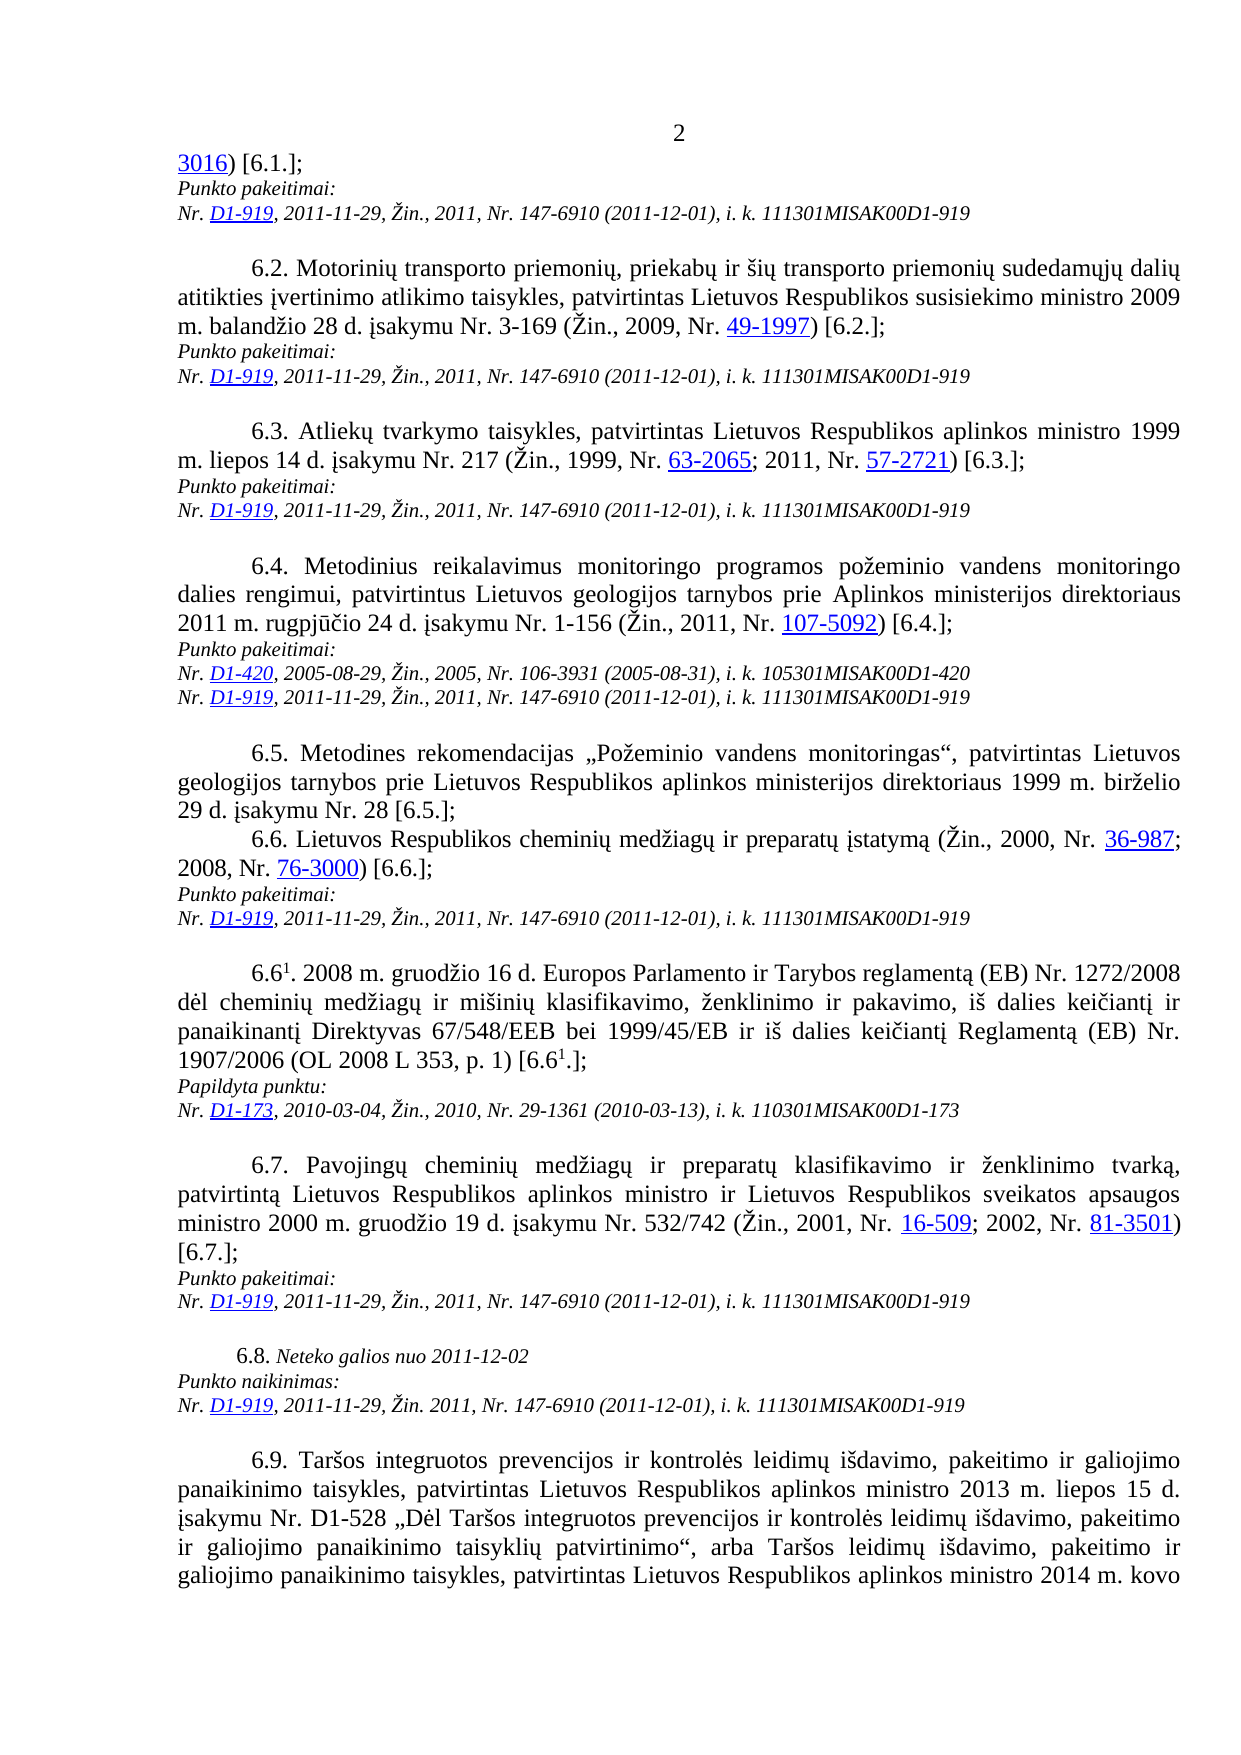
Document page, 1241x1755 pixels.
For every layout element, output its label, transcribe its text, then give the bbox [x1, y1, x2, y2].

text Nr. D1-919, 2011-11-29, Žin., 2011, Nr. 147-6910 (2011-12-01), i. k. 111301MISAK00D1-919 [177, 498, 1181, 522]
text Nr. D1-919, 2011-11-29, Žin., 2011, Nr. 147-6910 (2011-12-01), i. k. 111301MISAK00D1-919 [177, 685, 1181, 709]
text Punkto pakeitimai: [177, 176, 1181, 200]
text Punkto pakeitimai: [177, 882, 1181, 906]
text Punkto pakeitimai: [177, 474, 1181, 498]
text 6.7. Pavojingų cheminių medžiagų ir preparatų klasifikavimo ir ženklinimo tvarką, patvirtintą Lietuvos Respublikos aplinkos ministro ir Lietuvos Respublikos sveikatos apsaugos ministro 2000 m. gruodžio 19 d. įsakymu Nr. 532/742 (Žin., 2001, Nr. 16-509; 2002, Nr. 81-3501) [6.7.]; [177, 1150, 1181, 1265]
text 6.5. Metodines rekomendacijas „Požeminio vandens monitoringas“, patvirtintas Lietuvos geologijos tarnybos prie Lietuvos Respublikos aplinkos ministerijos direktoriaus 1999 m. birželio 29 d. įsakymu Nr. 28 [6.5.]; [177, 738, 1181, 824]
text Nr. D1-919, 2011-11-29, Žin., 2011, Nr. 147-6910 (2011-12-01), i. k. 111301MISAK00D1-919 [177, 906, 1181, 930]
text 6.3. Atliekų tvarkymo taisykles, patvirtintas Lietuvos Respublikos aplinkos ministro 1999 m. liepos 14 d. įsakymu Nr. 217 (Žin., 1999, Nr. 63-2065; 2011, Nr. 57-2721) [6.3.]; [177, 416, 1181, 474]
text 3016) [6.1.]; [177, 148, 1181, 176]
text 6.8. Neteko galios nuo 2011-12-02 [177, 1342, 1181, 1369]
text Punkto pakeitimai: [177, 637, 1181, 661]
text Nr. D1-919, 2011-11-29, Žin., 2011, Nr. 147-6910 (2011-12-01), i. k. 111301MISAK00D1-919 [177, 200, 1181, 224]
text Papildyta punktu: [177, 1073, 1181, 1098]
text 6.4. Metodinius reikalavimus monitoringo programos požeminio vandens monitoringo dalies rengimui, patvirtintus Lietuvos geologijos tarnybos prie aplinkos ministerijos direktoriaus 2011 m. rugpjūčio 24 d. įsakymu Nr. 1-156 (Žin., 2011, Nr. 107-5092) [6.4.]; [177, 551, 1181, 637]
text 6.9. Taršos integruotos prevencijos ir kontrolės leidimų išdavimo, pakeitimo ir galiojimo panaikinimo taisykles, patvirtintas Lietuvos Respublikos aplinkos ministro 2013 m. liepos 15 d. įsakymu Nr. D1-528 „Dėl Taršos integruotos prevencijos ir kontrolės leidimų išdavimo, pakeitimo ir galiojimo panaikinimo taisyklių patvirtinimo“, arba Taršos leidimų išdavimo, pakeitimo ir galiojimo panaikinimo taisykles, patvirtintas Lietuvos Respublikos aplinkos ministro 2014 m. kovo [177, 1446, 1181, 1589]
text Punkto pakeitimai: [177, 339, 1181, 363]
text Nr. D1-173, 2010-03-04, Žin., 2010, Nr. 29-1361 (2010-03-13), i. k. 110301MISAK00D1-173 [177, 1098, 1181, 1122]
text 6.2. Motorinių transporto priemonių, priekabų ir šių transporto priemonių sudedamųjų dalių atitikties įvertinimo atlikimo taisykles, patvirtintas Lietuvos Respublikos susisiekimo ministro 2009 m. balandžio 28 d. įsakymu Nr. 3-169 (Žin., 2009, Nr. 49-1997) [6.2.]; [177, 253, 1181, 339]
text Punkto naikinimas: [177, 1369, 1181, 1393]
text Nr. D1-420, 2005-08-29, Žin., 2005, Nr. 106-3931 (2005-08-31), i. k. 105301MISAK00D1-420 [177, 661, 1181, 685]
text Nr. D1-919, 2011-11-29, Žin. 2011, Nr. 147-6910 (2011-12-01), i. k. 111301MISAK00D1-919 [177, 1393, 1181, 1417]
text 6.6. Lietuvos Respublikos cheminių medžiagų ir preparatų įstatymą (Žin., 2000, Nr. 36-987; 2008, Nr. 76-3000) [6.6.]; [177, 824, 1181, 882]
text Punkto pakeitimai: [177, 1265, 1181, 1289]
text Nr. D1-919, 2011-11-29, Žin., 2011, Nr. 147-6910 (2011-12-01), i. k. 111301MISAK00D1-919 [177, 363, 1181, 388]
text 6.61. 2008 m. gruodžio 16 d. Europos Parlamento ir Tarybos reglamentą (EB) Nr. 1272/2008 dėl cheminių medžiagų ir mišinių klasifikavimo, ženklinimo ir pakavimo, iš dalies keičiantį ir panaikinantį Direktyvas 67/548/EEB bei 1999/45/EB ir iš dalies keičiantį Reglamentą (EB) Nr. 1907/2006 (OL 2008 L 353, p. 1) [6.61.]; [177, 958, 1181, 1073]
text Nr. D1-919, 2011-11-29, Žin., 2011, Nr. 147-6910 (2011-12-01), i. k. 111301MISAK00D1-919 [177, 1289, 1181, 1313]
